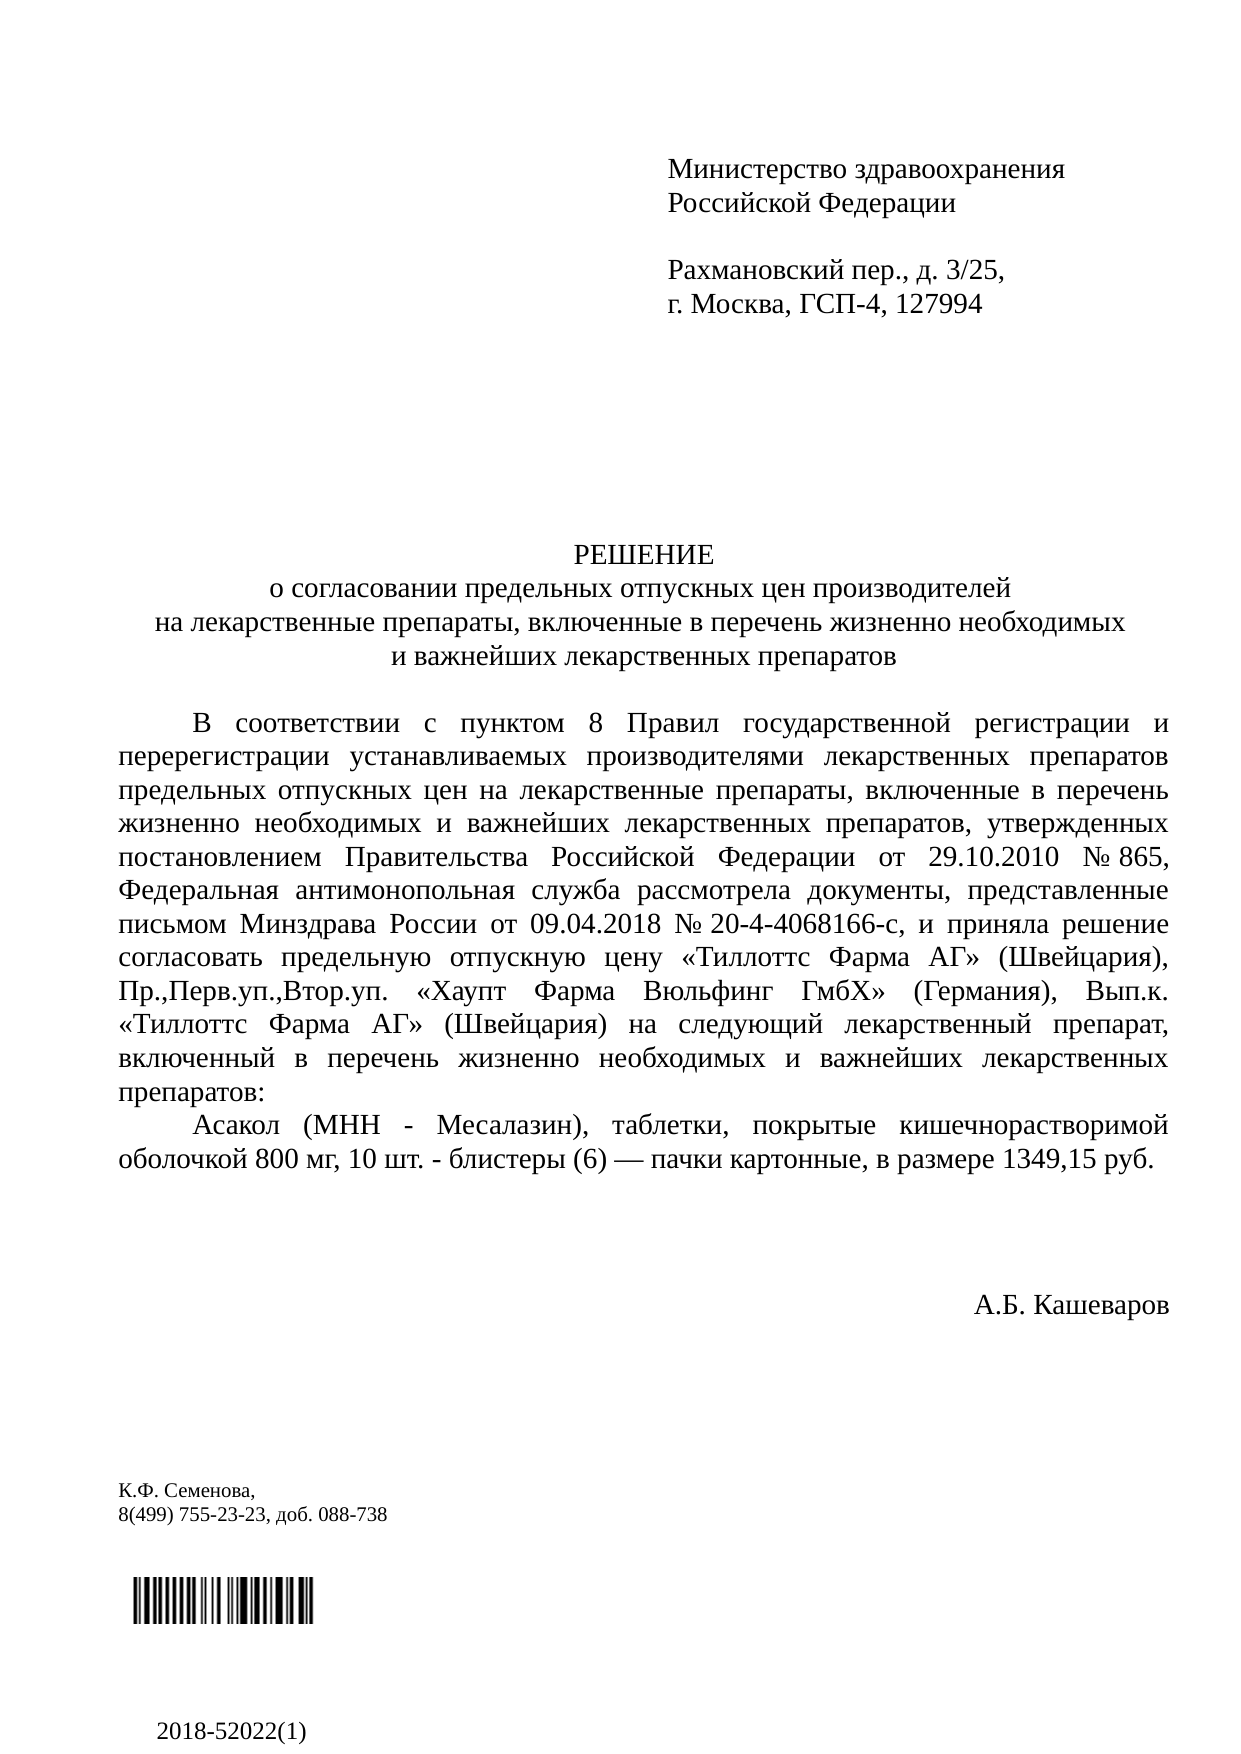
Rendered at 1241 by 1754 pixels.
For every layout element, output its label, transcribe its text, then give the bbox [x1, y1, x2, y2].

text Асакол (МНН - Месалазин), таблетки, покрытые кишечнорастворимой оболочкой 800 мг, 10 шт. - блистеры (6) — пачки картонные, в размере 1349,15 руб. [118, 1107, 1170, 1174]
text г. Москва, ГСП-4, 127994 [667, 286, 1170, 319]
text В соответствии с пунктом 8 Правил государственной регистрации и перерегистрации устанавливаемых производителями лекарственных препаратов предельных отпускных цен на лекарственные препараты, включенные в перечень жизненно необходимых и важнейших лекарственных препаратов, утвержденных постановлением Правительства Российской Федерации от 29.10.2010 № 865, Федеральная антимонопольная служба рассмотрела документы, представленные письмом Минздрава России от 09.04.2018 № 20-4-4068166-с, и приняла решение согласовать предельную отпускную цену «Тиллоттс Фарма АГ» (Швейцария), Пр.,Перв.уп.,Втор.уп. «Хаупт Фарма Вюльфинг ГмбХ» (Германия), Вып.к. «Тиллоттс Фарма АГ» (Швейцария) на следующий лекарственный препарат, включенный в перечень жизненно необходимых и важнейших лекарственных препаратов: [118, 705, 1170, 1107]
text и важнейших лекарственных препаратов [118, 638, 1170, 671]
text А.Б. Кашеваров [118, 1287, 1170, 1321]
text 8(499) 755-23-23, доб. 088-738 [118, 1502, 1170, 1526]
picture [118, 1577, 331, 1624]
text Российской Федерации [667, 185, 1170, 219]
text К.Ф. Семенова, [118, 1478, 1170, 1502]
text на лекарственные препараты, включенные в перечень жизненно необходимых [118, 604, 1170, 638]
text о согласовании предельных отпускных цен производителей [118, 571, 1170, 604]
text Рахмановский пер., д. 3/25, [667, 252, 1170, 286]
text РЕШЕНИЕ [118, 537, 1170, 571]
text Министерство здравоохранения [667, 152, 1170, 185]
